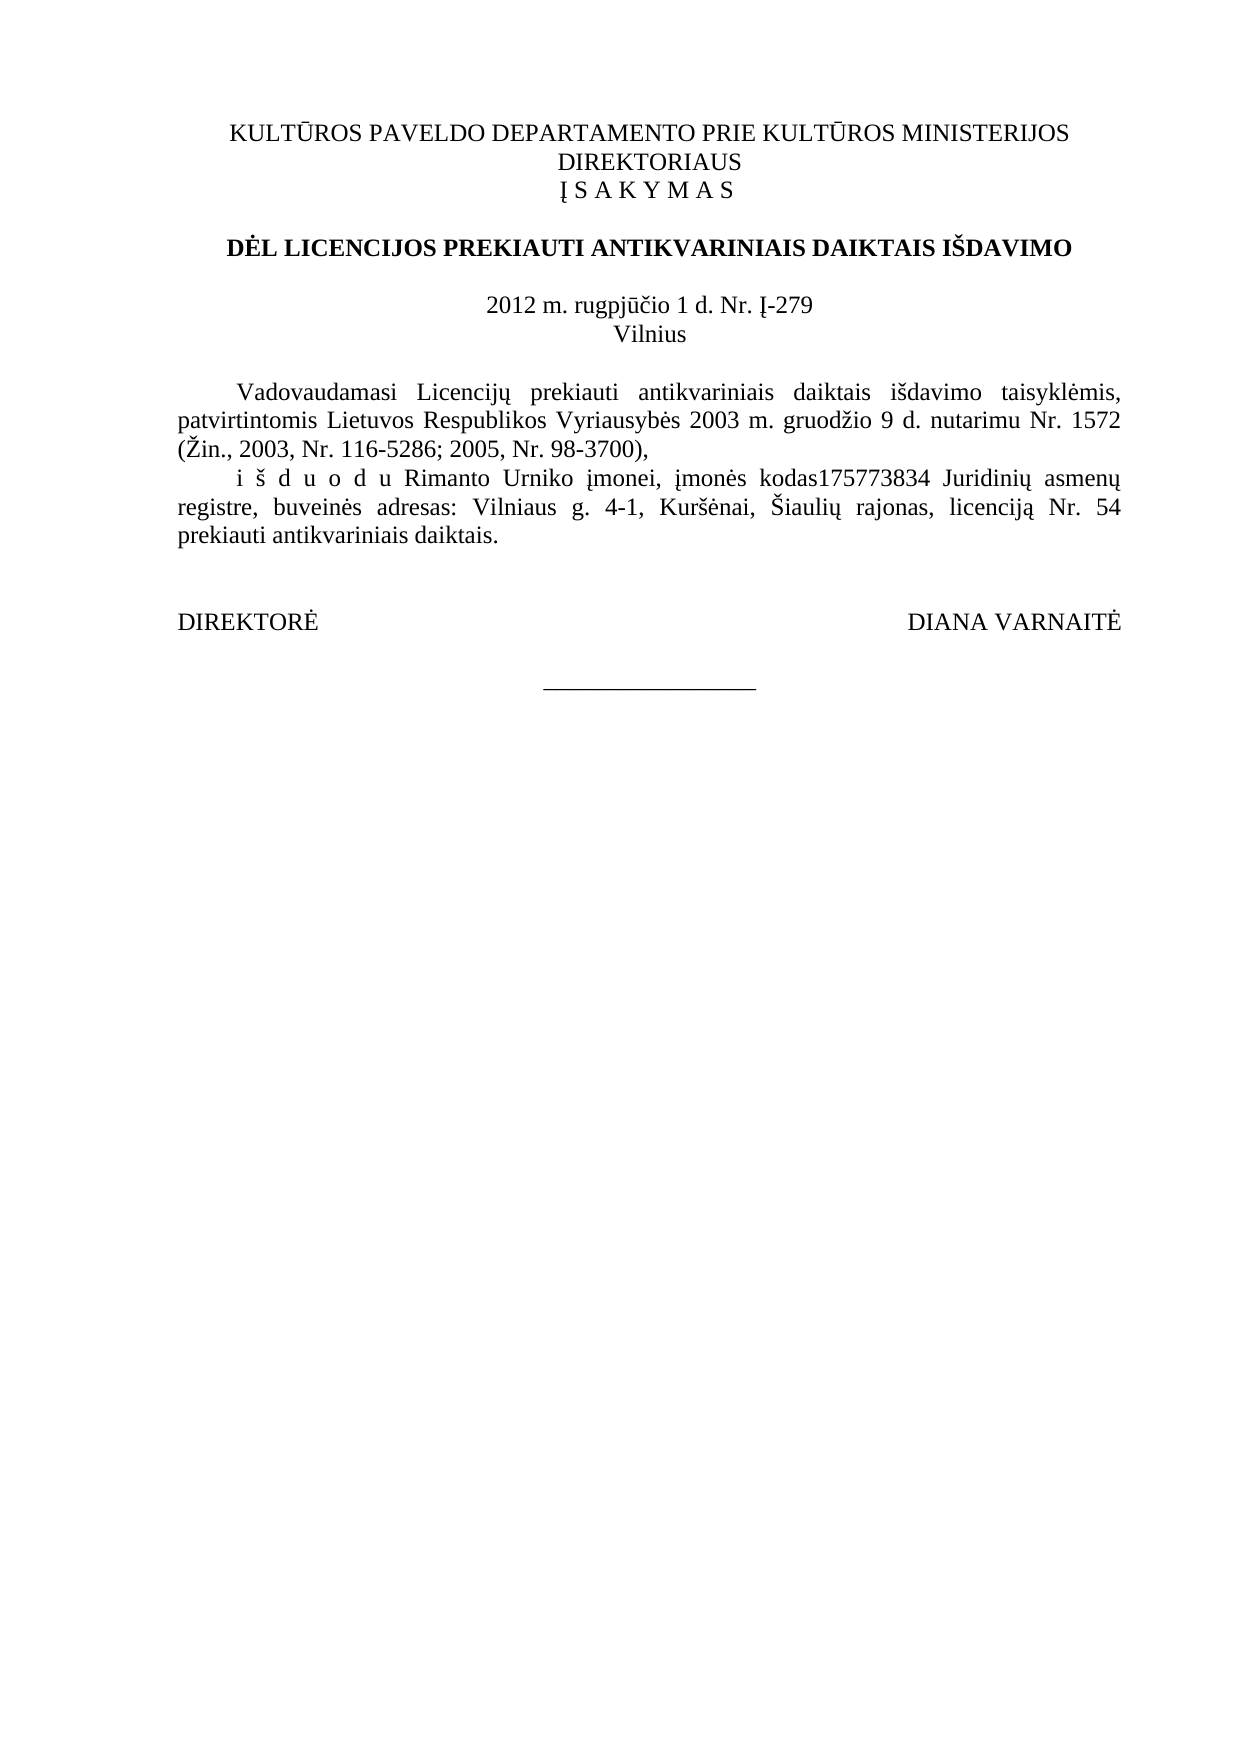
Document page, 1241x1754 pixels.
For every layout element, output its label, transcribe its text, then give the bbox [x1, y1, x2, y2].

text DĖL LICENCIJOS PREKIAUTI ANTIKVARINIAIS DAIKTAIS IŠDAVIMO [177, 233, 1122, 262]
text Vadovaudamasi Licencijų prekiauti antikvariniais daiktais išdavimo taisyklėmis, patvirtintomis Lietuvos Respublikos Vyriausybės 2003 m. gruodžio 9 d. nutarimu Nr. 1572 (Žin., 2003, Nr. 116-5286; 2005, Nr. 98-3700), [177, 377, 1122, 463]
text i š d u o d u Rimanto Urniko įmonei, įmonės kodas175773834 Juridinių asmenų registre, buveinės adresas: Vilniaus g. 4-1, Kuršėnai, Šiaulių rajonas, licenciją Nr. 54 prekiauti antikvariniais daiktais. [177, 463, 1122, 549]
text Direktorė Diana Varnaitė [177, 607, 1122, 636]
text _________________ [177, 664, 1122, 693]
text 2012 m. rugpjūčio 1 d. Nr. Į-279 [177, 291, 1122, 319]
text KULTŪROS PAVELDO DEPARTAMENTO PRIE KULTŪROS MINISTERIJOS DIREKTORIAUS [177, 118, 1122, 176]
text Vilnius [177, 319, 1122, 348]
text Į S A K Y M A S [177, 176, 1122, 204]
